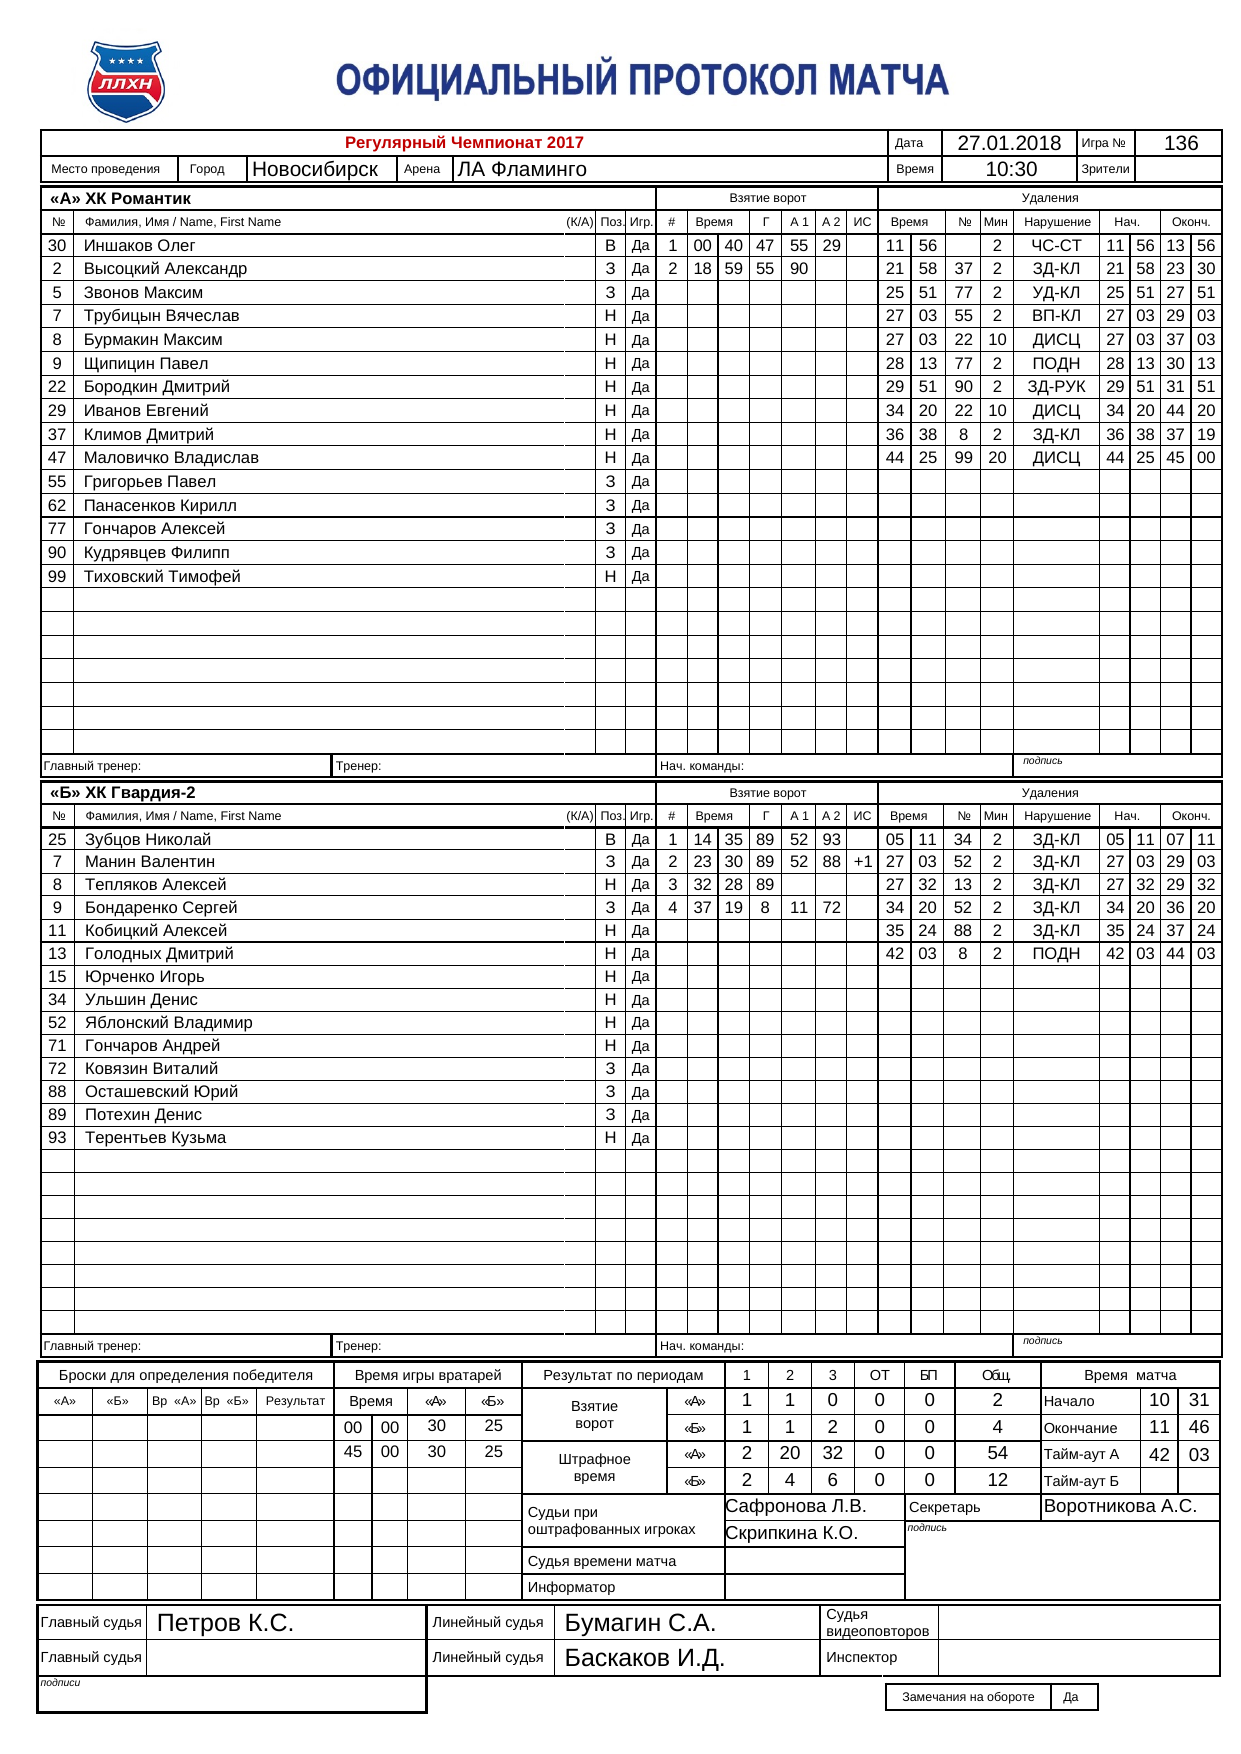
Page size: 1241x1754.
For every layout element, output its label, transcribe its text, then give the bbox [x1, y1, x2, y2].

table_cell 2 [981, 896, 1013, 918]
table_cell [42, 730, 73, 753]
table_cell Мин [981, 805, 1013, 826]
table_cell [1161, 636, 1190, 658]
table_cell 03 [1192, 850, 1221, 872]
table_cell 1 [726, 1389, 768, 1413]
table_cell А 1 [782, 805, 815, 826]
table_cell «Б » [466, 1389, 521, 1413]
table_cell [657, 1242, 687, 1264]
table_cell [946, 683, 980, 706]
table_cell Ульшин Денис [75, 989, 564, 1011]
table_cell 38 [912, 423, 945, 445]
table_cell [912, 1311, 943, 1333]
table_cell [1192, 1242, 1221, 1264]
table_cell 2 [981, 423, 1013, 445]
table_cell 29 [879, 376, 910, 398]
table_cell [1014, 612, 1099, 634]
table_cell 29 [42, 399, 73, 422]
table_cell [912, 612, 945, 634]
table_cell Гончаров Андрей [75, 1035, 564, 1057]
table_cell [847, 1035, 877, 1057]
table_cell 32 [812, 1442, 854, 1467]
table_cell 0 [855, 1389, 904, 1413]
table_cell [688, 966, 717, 987]
table_cell 9 [42, 352, 73, 374]
table_cell [912, 966, 943, 987]
table_cell [782, 1035, 815, 1057]
table_cell [1100, 707, 1129, 729]
table_cell 55 [750, 257, 781, 280]
table_cell [1014, 1242, 1099, 1264]
table_cell [1100, 683, 1129, 706]
table_cell Результат [257, 1389, 333, 1413]
table_cell [93, 1574, 147, 1599]
table_cell [1100, 470, 1129, 493]
table_cell 24 [912, 920, 943, 941]
table_cell [847, 1058, 877, 1079]
table_cell 51 [912, 281, 945, 303]
table_cell [981, 1081, 1013, 1103]
table_cell [750, 305, 781, 327]
table_cell 8 [944, 943, 980, 964]
table_header Время игры вратарей [335, 1363, 521, 1387]
table_cell 72 [816, 896, 846, 918]
table_cell [93, 1494, 147, 1520]
table_cell 99 [42, 565, 73, 587]
table_cell 55 [42, 470, 73, 493]
table_cell 29 [816, 235, 846, 256]
table_cell [782, 328, 815, 351]
table_cell [719, 1219, 749, 1241]
table_cell [596, 730, 625, 753]
table_header Взятие ворот [657, 188, 877, 209]
table_cell 10 [981, 328, 1013, 351]
table_cell 42 [1100, 943, 1129, 964]
table_cell Да [626, 399, 655, 422]
table_cell [565, 1035, 595, 1057]
table_cell [847, 399, 877, 422]
table_cell 34 [1100, 896, 1129, 918]
table_cell [782, 446, 815, 469]
table_cell 20 [981, 446, 1013, 469]
table_cell [782, 1219, 815, 1241]
table_cell Терентьев Кузьма [75, 1127, 564, 1149]
table_cell Панасенков Кирилл [74, 494, 564, 516]
table_cell 3 [657, 874, 687, 895]
table_cell Да [626, 1012, 655, 1033]
table_cell Тайм-аут А [1042, 1441, 1140, 1467]
table_cell Поз. [596, 805, 625, 826]
table_cell Вр «Б» [202, 1389, 256, 1413]
table_cell [816, 989, 846, 1011]
table_cell [1014, 1012, 1099, 1033]
table_cell [373, 1468, 407, 1493]
table_cell [750, 518, 781, 540]
table_cell Бондаренко Сергей [75, 896, 564, 918]
table_cell [657, 659, 687, 682]
table_cell Нарушение [1014, 211, 1099, 233]
table_cell [1161, 1173, 1190, 1195]
table_cell [147, 1640, 425, 1675]
table_cell [1014, 966, 1099, 987]
table_cell [719, 423, 749, 445]
table_cell [879, 541, 910, 564]
table_cell 90 [782, 257, 815, 280]
table_cell ВП-КЛ [1014, 305, 1099, 327]
table_cell [42, 588, 73, 611]
table_cell [816, 494, 846, 516]
table_cell [657, 1196, 687, 1218]
table_cell [42, 683, 73, 706]
table_cell [626, 683, 655, 706]
table_cell 45 [335, 1441, 371, 1467]
table_cell [946, 494, 980, 516]
table_cell [750, 446, 781, 469]
table_cell [1131, 1035, 1160, 1057]
table_cell Время [335, 1389, 407, 1413]
table_cell [408, 1468, 465, 1493]
table_cell 07 [1161, 829, 1190, 849]
table_cell [847, 541, 877, 564]
table_cell [596, 1196, 625, 1218]
table_cell [1161, 612, 1190, 634]
table_cell [1192, 612, 1221, 634]
table_cell 05 [1100, 829, 1129, 849]
table_cell Нач. [1100, 805, 1160, 826]
table_cell [981, 541, 1013, 564]
table_cell [816, 874, 846, 895]
table_cell [1131, 518, 1160, 540]
table_cell [565, 1219, 595, 1241]
table_cell [257, 1416, 333, 1440]
table_cell Бурмакин Максим [74, 328, 564, 351]
table_cell [750, 281, 781, 303]
table_cell 22 [946, 328, 980, 351]
table_cell 30 [1161, 352, 1190, 374]
table_cell [782, 1288, 815, 1310]
table_cell Да [626, 1081, 655, 1103]
table_cell 11 [1131, 829, 1160, 849]
table_cell [93, 1521, 147, 1546]
table_cell [1161, 707, 1190, 729]
table_cell [816, 446, 846, 469]
table_cell 25 [1100, 281, 1129, 303]
table_cell [39, 1416, 92, 1440]
table_cell [981, 966, 1013, 987]
table_cell [946, 588, 980, 611]
table_cell Новосибирск [248, 157, 396, 181]
table_cell [750, 683, 781, 706]
table_cell [1192, 1265, 1221, 1287]
table_cell 21 [1100, 257, 1129, 280]
table_cell [879, 1196, 910, 1218]
table_cell [816, 257, 846, 280]
table_cell Баскаков И.Д. [555, 1640, 819, 1675]
table_cell [42, 707, 73, 729]
table_cell [1014, 565, 1099, 587]
table_cell 11 [1100, 235, 1129, 256]
table_cell [1014, 1173, 1099, 1195]
table_cell [912, 1173, 943, 1195]
table_cell [1161, 730, 1190, 753]
table_cell [750, 1219, 781, 1241]
table_cell [75, 1311, 564, 1333]
table_cell [42, 612, 73, 634]
table_cell [1192, 1288, 1221, 1310]
table_cell [1131, 1081, 1160, 1103]
table_cell Оконч. [1161, 211, 1221, 233]
table_cell Поз. [596, 211, 625, 233]
table_cell [688, 494, 717, 516]
table_cell [1161, 1058, 1190, 1079]
table_cell [1192, 1058, 1221, 1079]
table_cell [847, 1196, 877, 1218]
table_cell [750, 920, 781, 941]
table_cell 44 [1100, 446, 1129, 469]
table_cell [944, 1196, 980, 1218]
table_header Дата [889, 131, 941, 155]
table_cell Н [596, 328, 625, 351]
table_cell [912, 1242, 943, 1264]
table_cell [944, 1219, 980, 1241]
table_cell [719, 1127, 749, 1149]
table_cell 2 [981, 235, 1013, 256]
table_cell [565, 1081, 595, 1103]
table_cell [847, 281, 877, 303]
table_cell [750, 423, 781, 445]
table_cell [657, 966, 687, 987]
table_cell Бородкин Дмитрий [74, 376, 564, 398]
table_cell [565, 896, 595, 918]
table_cell [1100, 588, 1129, 611]
table_cell [782, 399, 815, 422]
table_cell 13 [912, 352, 945, 374]
table_cell [946, 541, 980, 564]
table_cell Н [596, 1127, 625, 1149]
table_cell Да [626, 920, 655, 941]
table_cell [42, 1173, 74, 1195]
table_cell Фамилия, Имя / Name, First Name [75, 805, 565, 826]
table_cell [1014, 1288, 1099, 1310]
table_cell [816, 1150, 846, 1172]
table_cell [1192, 518, 1221, 540]
table_cell 0 [812, 1389, 854, 1413]
table_cell 37 [946, 257, 980, 280]
table_cell [657, 683, 687, 706]
table_cell [719, 1265, 749, 1287]
table_cell [879, 683, 910, 706]
table_cell [1192, 730, 1221, 753]
table_cell [981, 1311, 1013, 1333]
table_cell [1014, 1127, 1099, 1149]
table_cell [719, 565, 749, 587]
table_cell [847, 989, 877, 1011]
table_cell [879, 1058, 910, 1079]
table_cell [816, 1012, 846, 1033]
table_cell ЗД-КЛ [1014, 920, 1099, 941]
table_cell Ковязин Виталий [75, 1058, 564, 1079]
table_cell 36 [1100, 423, 1129, 445]
table_cell 4 [769, 1468, 811, 1493]
table_cell [816, 730, 846, 753]
table_cell [148, 1521, 201, 1546]
table_cell «А» [408, 1389, 465, 1413]
table_cell [148, 1494, 201, 1520]
table_cell [1100, 1311, 1129, 1333]
table_cell [816, 352, 846, 374]
table_header Удаления [879, 783, 1221, 803]
table_cell [565, 1058, 595, 1079]
table_cell [202, 1468, 256, 1493]
table_cell З [596, 494, 625, 516]
table_cell Время [688, 211, 749, 233]
table_cell 58 [1131, 257, 1160, 280]
table_cell 1 [769, 1389, 811, 1413]
table_cell [912, 1081, 943, 1103]
table_cell Н [596, 966, 625, 987]
table_cell ЛА Фламинго [454, 157, 887, 181]
table_cell [912, 683, 945, 706]
table_cell [1192, 1219, 1221, 1241]
table_cell [688, 352, 717, 374]
table_cell [782, 1058, 815, 1079]
table_cell [782, 1012, 815, 1033]
table_cell [1161, 470, 1190, 493]
table_cell [1100, 1012, 1129, 1033]
table_cell Гончаров Алексей [74, 518, 564, 540]
table_cell [688, 1265, 717, 1287]
table_cell [912, 541, 945, 564]
table_cell [42, 1265, 74, 1287]
table_cell [912, 1012, 943, 1033]
table_cell [1100, 494, 1129, 516]
table_cell 72 [42, 1058, 74, 1079]
table_cell [75, 1242, 564, 1264]
table_cell Воротникова А.С. [1042, 1495, 1219, 1520]
table_cell [1161, 1288, 1190, 1310]
table_cell [847, 446, 877, 469]
table_cell 5 [42, 281, 73, 303]
table_cell Григорьев Павел [74, 470, 564, 493]
table_cell З [596, 1058, 625, 1079]
table_cell ЗД-РУК [1014, 376, 1099, 398]
table_cell [750, 1196, 781, 1218]
table_cell [726, 1575, 904, 1599]
table_cell Нач. [1100, 211, 1160, 233]
table_cell 21 [879, 257, 910, 280]
table_cell [782, 1196, 815, 1218]
table_cell [847, 966, 877, 987]
table_cell [1161, 541, 1190, 564]
table_cell [626, 1173, 655, 1195]
table_cell [912, 1058, 943, 1079]
table_cell [816, 707, 846, 729]
table_cell [1014, 1035, 1099, 1057]
table_cell [816, 376, 846, 398]
table_cell [657, 541, 687, 564]
table_cell [847, 376, 877, 398]
table_cell «Б» [93, 1389, 147, 1413]
table_cell [626, 636, 655, 658]
table_cell [1131, 1150, 1160, 1172]
table_cell 03 [912, 943, 943, 964]
table_cell [782, 1104, 815, 1126]
table_cell Нач. команды: [657, 755, 1012, 776]
table_cell [657, 730, 687, 753]
table_cell В [596, 235, 625, 256]
table_cell [688, 541, 717, 564]
table_cell [912, 470, 945, 493]
table_cell [626, 1265, 655, 1287]
table_cell [782, 730, 815, 753]
table_cell Оконч. [1161, 805, 1221, 826]
table_cell [1100, 1104, 1129, 1126]
table_cell ДИСЦ [1014, 446, 1099, 469]
table_cell [1100, 1265, 1129, 1287]
table_cell [75, 1196, 564, 1218]
table_cell Время [879, 805, 943, 826]
table_cell [565, 494, 595, 516]
table_cell [565, 659, 595, 682]
table_cell Да [626, 423, 655, 445]
table_cell [1014, 1219, 1099, 1241]
table_cell [1131, 1265, 1160, 1287]
table_cell [1161, 1104, 1190, 1126]
table_cell 31 [1179, 1389, 1219, 1413]
table_cell [782, 874, 815, 895]
table_cell [847, 1288, 877, 1310]
table_cell 7 [42, 305, 73, 327]
table_cell [879, 707, 910, 729]
table_cell Нач. команды: [657, 1335, 1012, 1356]
table_cell Да [626, 943, 655, 964]
table_cell [847, 683, 877, 706]
table_cell [1014, 1081, 1099, 1103]
table_cell [688, 1127, 717, 1149]
table_cell Да [626, 305, 655, 327]
table_cell [335, 1494, 371, 1520]
table_cell Да [626, 494, 655, 516]
table_cell 44 [1161, 399, 1190, 422]
table_cell [1131, 1311, 1160, 1333]
table_cell 20 [1192, 399, 1221, 422]
table_cell 1 [726, 1415, 768, 1440]
table_cell [1100, 1196, 1129, 1218]
table_cell [782, 989, 815, 1011]
table_cell Да [626, 541, 655, 564]
table_cell [981, 470, 1013, 493]
table_cell Да [626, 446, 655, 469]
table_cell [782, 281, 815, 303]
table_cell [750, 707, 781, 729]
table_cell [847, 874, 877, 895]
table_cell [688, 328, 717, 351]
table_cell [912, 1150, 943, 1172]
table_cell [688, 1311, 717, 1333]
table_cell 51 [912, 376, 945, 398]
table_cell [944, 1150, 980, 1172]
table_cell 2 [981, 305, 1013, 327]
table_header Замечания на обороте [887, 1685, 1050, 1709]
table_cell [719, 588, 749, 611]
table_cell [847, 1219, 877, 1241]
table_cell Игр. [626, 805, 655, 826]
table_cell [657, 588, 687, 611]
table_cell [657, 989, 687, 1011]
table_cell Кудрявцев Филипп [74, 541, 564, 564]
table_cell [565, 707, 595, 729]
table_cell [202, 1441, 256, 1467]
table_cell [626, 612, 655, 634]
table_header 136 [1136, 131, 1221, 155]
table_cell 11 [42, 920, 74, 941]
table_cell [879, 1288, 910, 1310]
table_cell [565, 541, 595, 564]
table_cell 03 [1131, 305, 1160, 327]
table_cell Время [688, 805, 749, 826]
table_cell 1 [657, 829, 687, 849]
table_cell [1100, 1035, 1129, 1057]
table_cell [782, 1081, 815, 1103]
table_cell 2 [981, 850, 1013, 872]
table_cell [688, 518, 717, 540]
table_cell 93 [42, 1127, 74, 1149]
table_cell (К/А) [565, 211, 595, 233]
table_cell [912, 707, 945, 729]
table_cell [1014, 730, 1099, 753]
table_cell [981, 1104, 1013, 1126]
table_cell 4 [657, 896, 687, 918]
table_cell [596, 636, 625, 658]
table_cell 0 [855, 1468, 904, 1493]
table_cell [879, 588, 910, 611]
table_cell [816, 1196, 846, 1218]
table_cell «Б» [668, 1468, 724, 1493]
table_cell [688, 989, 717, 1011]
table_cell [1161, 1012, 1190, 1033]
table_cell [816, 1058, 846, 1079]
table_cell 55 [782, 235, 815, 256]
table_cell [42, 1150, 74, 1172]
table_cell Зрители [1078, 157, 1134, 181]
table_cell [39, 1494, 92, 1520]
table_cell Да [626, 874, 655, 895]
table_cell 11 [1141, 1415, 1177, 1440]
table_cell [657, 636, 687, 658]
table_cell [1161, 966, 1190, 987]
table_cell [335, 1574, 371, 1599]
table_cell 47 [42, 446, 73, 469]
table_cell [565, 281, 595, 303]
table_cell [596, 1265, 625, 1287]
table_cell [688, 565, 717, 587]
table_cell [879, 494, 910, 516]
table_cell [879, 1035, 910, 1057]
table_cell 89 [750, 874, 781, 895]
table_cell 27 [1100, 328, 1129, 351]
table_cell ЧС-СТ [1014, 235, 1099, 256]
table_cell [847, 920, 877, 941]
table_cell [944, 1242, 980, 1264]
table_cell [1100, 1288, 1129, 1310]
table_cell А 2 [816, 211, 846, 233]
table_cell [626, 588, 655, 611]
table_cell [719, 470, 749, 493]
table_cell [816, 659, 846, 682]
table_cell 8 [42, 874, 74, 895]
table_cell 2 [812, 1415, 854, 1440]
table_cell 27 [879, 305, 910, 327]
table_cell [1161, 1311, 1190, 1333]
table_cell Н [596, 423, 625, 445]
table_cell [148, 1468, 201, 1493]
table_cell Осташевский Юрий [75, 1081, 564, 1103]
table_cell 29 [1100, 376, 1129, 398]
table_cell [408, 1494, 465, 1520]
table_cell [816, 1104, 846, 1126]
table_cell Время [879, 211, 945, 233]
table_cell 2 [726, 1442, 768, 1467]
table_cell [335, 1547, 371, 1573]
table_header Результат по периодам [523, 1363, 724, 1387]
table_cell [1014, 1265, 1099, 1287]
table_cell [373, 1574, 407, 1599]
table_cell [1131, 612, 1160, 634]
table_cell 13 [1192, 352, 1221, 374]
table_cell 35 [879, 920, 910, 941]
table_cell [1141, 1468, 1177, 1493]
table_cell [1100, 659, 1129, 682]
table_cell [1100, 1150, 1129, 1172]
table_cell [782, 376, 815, 398]
table_cell [1100, 966, 1129, 987]
table_cell [373, 1521, 407, 1546]
table_cell [946, 470, 980, 493]
table_cell [816, 470, 846, 493]
table_cell Мин [981, 211, 1013, 233]
table_cell Юрченко Игорь [75, 966, 564, 987]
table_cell 25 [912, 446, 945, 469]
table_cell [939, 1606, 1219, 1639]
table_cell 71 [42, 1035, 74, 1057]
table_cell [1161, 1219, 1190, 1241]
table_cell 20 [769, 1442, 811, 1467]
table_cell [750, 1150, 781, 1172]
table_cell [596, 1288, 625, 1310]
table_cell [596, 1173, 625, 1195]
table_cell 12 [956, 1468, 1040, 1493]
table_cell [782, 541, 815, 564]
table_cell 29 [1161, 305, 1190, 327]
table_cell [981, 1058, 1013, 1079]
table_cell Петров К.С. [147, 1606, 425, 1639]
table_cell [1131, 966, 1160, 987]
table_cell 9 [42, 896, 74, 918]
table_cell ЗД-КЛ [1014, 257, 1099, 280]
table_cell [946, 565, 980, 587]
table_cell 77 [946, 352, 980, 374]
table_cell [565, 235, 595, 256]
table_cell Г [750, 211, 781, 233]
table_cell Бумагин С.А. [555, 1606, 819, 1639]
table_cell [565, 470, 595, 493]
table_cell № [42, 211, 73, 233]
table_cell [879, 989, 910, 1011]
table_cell [816, 423, 846, 445]
table_cell [847, 352, 877, 374]
table_cell [847, 1311, 877, 1333]
table_cell [93, 1547, 147, 1573]
table_cell Место проведения [42, 157, 177, 181]
table_cell Взятие ворот [523, 1389, 666, 1440]
table_cell 0 [905, 1389, 954, 1413]
table_cell +1 [847, 850, 877, 872]
table_cell [879, 1012, 910, 1033]
table_cell [148, 1547, 201, 1573]
table_cell [847, 565, 877, 587]
table_cell Звонов Максим [74, 281, 564, 303]
table_cell [626, 1311, 655, 1333]
table_cell [428, 1677, 882, 1711]
table_cell Кобицкий Алексей [75, 920, 564, 941]
table_header 2 [769, 1363, 811, 1387]
table_cell [750, 376, 781, 398]
table_cell З [596, 257, 625, 280]
table_cell [1014, 707, 1099, 729]
table_cell [750, 470, 781, 493]
table_cell [912, 659, 945, 682]
table_cell [1014, 470, 1099, 493]
table_header «А» ХК Романтик [42, 188, 655, 209]
table_cell Н [596, 565, 625, 587]
table_cell 2 [657, 850, 687, 872]
table_cell 03 [1192, 328, 1221, 351]
table_cell [688, 305, 717, 327]
table_cell [782, 588, 815, 611]
table_cell [688, 707, 717, 729]
table_cell 20 [1192, 896, 1221, 918]
table_cell [719, 352, 749, 374]
table_cell Да [626, 1035, 655, 1057]
table_cell [1100, 1127, 1129, 1149]
table_cell [688, 1081, 717, 1103]
table_cell Главный тренер: [42, 755, 330, 776]
table_cell 0 [905, 1442, 954, 1467]
table_cell [565, 565, 595, 587]
table_cell 03 [1192, 305, 1221, 327]
table_cell [981, 636, 1013, 658]
table_cell ЗД-КЛ [1014, 896, 1099, 918]
table_cell подпись [1014, 755, 1221, 776]
table_cell [335, 1468, 371, 1493]
table_cell [565, 399, 595, 422]
table_cell [74, 636, 564, 658]
table_cell [688, 281, 717, 303]
table_cell [719, 305, 749, 327]
table_cell Вр «А» [148, 1389, 201, 1413]
table_cell [719, 518, 749, 540]
table_cell 03 [1131, 943, 1160, 964]
table_cell [750, 943, 781, 964]
table_cell Манин Валентин [75, 850, 564, 872]
table_cell 58 [912, 257, 945, 280]
table_cell Щипицин Павел [74, 352, 564, 374]
table_cell Н [596, 1035, 625, 1057]
table_cell [981, 1012, 1013, 1033]
table_cell 34 [879, 896, 910, 918]
table_cell 25 [879, 281, 910, 303]
table_cell [373, 1494, 407, 1520]
table_cell ЗД-КЛ [1014, 829, 1099, 849]
table_cell 19 [719, 896, 749, 918]
table_cell [816, 612, 846, 634]
table_cell [719, 281, 749, 303]
table_cell [1131, 541, 1160, 564]
table_cell [1099, 1682, 1220, 1711]
table_cell Да [626, 352, 655, 374]
table_cell 24 [1131, 920, 1160, 941]
table_cell [847, 1081, 877, 1103]
table_cell [944, 1104, 980, 1126]
table_cell [847, 470, 877, 493]
table_cell [719, 1242, 749, 1264]
table_cell [719, 1058, 749, 1079]
table_cell [1100, 636, 1129, 658]
table_cell ЗД-КЛ [1014, 874, 1099, 895]
table_cell 32 [1131, 874, 1160, 895]
table_cell подписи [39, 1677, 425, 1711]
table_cell 51 [1192, 376, 1221, 398]
table_cell [750, 352, 781, 374]
table_cell 27 [1100, 305, 1129, 327]
table_cell Иншаков Олег [74, 235, 564, 256]
table_cell [565, 1311, 595, 1333]
table_cell 27 [879, 874, 910, 895]
table_cell А 2 [816, 805, 846, 826]
table_cell [912, 1288, 943, 1310]
table_cell [1161, 565, 1190, 587]
table_cell 2 [981, 943, 1013, 964]
table_cell [688, 1196, 717, 1218]
table_cell [1192, 1035, 1221, 1057]
table_cell [1192, 1196, 1221, 1218]
table_cell [847, 730, 877, 753]
table_cell [1100, 1058, 1129, 1079]
table_cell [688, 612, 717, 634]
table_cell [148, 1441, 201, 1467]
table_cell 00 [373, 1416, 407, 1440]
table_cell 2 [657, 257, 687, 280]
table_cell [39, 1468, 92, 1493]
table_cell [565, 305, 595, 327]
table_cell 37 [688, 896, 717, 918]
table_cell 27 [1100, 874, 1129, 895]
table_cell 56 [912, 235, 945, 256]
table_cell [1161, 1265, 1190, 1287]
table_cell ДИСЦ [1014, 399, 1099, 422]
table_cell [981, 1150, 1013, 1172]
table_cell 10 [1141, 1389, 1177, 1413]
table_cell [719, 636, 749, 658]
table_cell Н [596, 352, 625, 374]
table_cell [879, 1150, 910, 1172]
table_cell [1161, 989, 1190, 1011]
table_cell 54 [956, 1442, 1040, 1467]
table_cell Нарушение [1014, 805, 1099, 826]
table_cell [148, 1574, 201, 1599]
table_cell Линейный судья [428, 1640, 554, 1675]
table_cell Начало [1042, 1389, 1140, 1413]
table_cell [719, 376, 749, 398]
table_cell 52 [42, 1012, 74, 1033]
table_cell [202, 1547, 256, 1573]
table_cell [657, 1104, 687, 1126]
table_cell [750, 1058, 781, 1079]
table_cell [1131, 1104, 1160, 1126]
table_cell [466, 1574, 521, 1599]
table_cell [1179, 1468, 1219, 1493]
table_cell Зубцов Николай [75, 829, 564, 849]
table_cell [816, 541, 846, 564]
table_cell [1100, 730, 1129, 753]
table_cell [1131, 1127, 1160, 1149]
table_cell [981, 730, 1013, 753]
table_cell 2 [42, 257, 73, 280]
table_cell Иванов Евгений [74, 399, 564, 422]
table_cell [42, 636, 73, 658]
table_cell [1192, 707, 1221, 729]
table_cell [657, 1173, 687, 1195]
table_cell [688, 1173, 717, 1195]
table_cell [719, 446, 749, 469]
table_cell З [596, 541, 625, 564]
table_cell [847, 305, 877, 327]
table_cell 37 [42, 423, 73, 445]
table_cell 0 [855, 1415, 904, 1440]
table_cell 99 [946, 446, 980, 469]
table_cell [657, 1127, 687, 1149]
table_cell [688, 470, 717, 493]
table_cell (К/А) [565, 805, 595, 826]
table_cell [688, 659, 717, 682]
table_cell Скрипкина К.О. [726, 1521, 904, 1546]
table_cell [565, 257, 595, 280]
table_cell [1014, 636, 1099, 658]
table_cell 56 [1192, 235, 1221, 256]
table_cell [879, 1311, 910, 1333]
table_cell 30 [408, 1416, 465, 1440]
table_cell 00 [373, 1441, 407, 1467]
table_cell [565, 1265, 595, 1287]
table_cell [1100, 1173, 1129, 1195]
table_cell [879, 636, 910, 658]
table_cell [719, 1150, 749, 1172]
table_cell 34 [944, 829, 980, 849]
table_cell В [596, 829, 625, 849]
table_cell [626, 707, 655, 729]
table_cell [657, 470, 687, 493]
table_cell [782, 518, 815, 540]
table_cell З [596, 850, 625, 872]
table_cell [1192, 1150, 1221, 1172]
table_cell [565, 943, 595, 964]
table_cell [847, 1242, 877, 1264]
table_cell [688, 920, 717, 941]
table_cell [257, 1547, 333, 1573]
table_cell Фамилия, Имя / Name, First Name [74, 211, 565, 233]
table_header 3 [812, 1363, 854, 1387]
table_cell [981, 1219, 1013, 1241]
table_cell 56 [1131, 235, 1160, 256]
table_cell [565, 730, 595, 753]
table_cell [847, 1127, 877, 1149]
table_cell [466, 1521, 521, 1546]
table_cell [373, 1547, 407, 1573]
table_cell [782, 920, 815, 941]
table_cell Голодных Дмитрий [75, 943, 564, 964]
table_header Время матча [1042, 1363, 1219, 1387]
table_cell [565, 1196, 595, 1218]
table_cell [719, 1196, 749, 1218]
table_cell [1131, 707, 1160, 729]
table_cell 34 [42, 989, 74, 1011]
table_cell [1192, 683, 1221, 706]
table_cell [879, 565, 910, 587]
table_cell [1014, 1150, 1099, 1172]
table_cell 30 [1192, 257, 1221, 280]
table_cell [626, 1196, 655, 1218]
table_cell [1100, 989, 1129, 1011]
table_cell [596, 683, 625, 706]
table_cell [688, 376, 717, 398]
table_cell [657, 1081, 687, 1103]
table_cell [1131, 494, 1160, 516]
table_cell 14 [688, 829, 717, 849]
table_cell [1014, 494, 1099, 516]
table_cell [782, 612, 815, 634]
table_cell Судья видеоповторов [821, 1606, 938, 1639]
table_cell [750, 494, 781, 516]
table_cell 03 [912, 305, 945, 327]
table_cell Главный судья [39, 1606, 146, 1639]
table_cell 2 [981, 281, 1013, 303]
table_cell [565, 850, 595, 872]
table_cell Главный тренер: [42, 1335, 330, 1356]
table_cell [879, 1242, 910, 1264]
table_cell [596, 1311, 625, 1333]
table_cell [565, 1173, 595, 1195]
table_cell [1100, 1219, 1129, 1241]
table_cell [782, 1127, 815, 1149]
table_cell 32 [1192, 874, 1221, 895]
table_cell [1161, 1150, 1190, 1172]
table_cell [39, 1441, 92, 1467]
table_cell [42, 1288, 74, 1310]
table_header БП [905, 1363, 954, 1387]
table_cell 22 [42, 376, 73, 398]
table_cell Да [626, 518, 655, 540]
table_cell [75, 1288, 564, 1310]
table_cell № [42, 805, 74, 826]
table_cell З [596, 518, 625, 540]
table_cell [626, 1242, 655, 1264]
table_cell [879, 612, 910, 634]
table_cell [782, 305, 815, 327]
table_cell [981, 612, 1013, 634]
table_cell [719, 1035, 749, 1057]
table_cell 62 [42, 494, 73, 516]
table_cell [719, 730, 749, 753]
table_cell [879, 1173, 910, 1195]
table_cell [1192, 565, 1221, 587]
table_cell [202, 1416, 256, 1440]
table_cell [565, 966, 595, 987]
table_cell 27 [1161, 281, 1190, 303]
table_cell 28 [879, 352, 910, 374]
table_cell [1014, 1104, 1099, 1126]
table_cell [750, 1127, 781, 1149]
table_cell [847, 707, 877, 729]
table_cell [202, 1574, 256, 1599]
table_cell 7 [42, 850, 74, 872]
table_cell [74, 588, 564, 611]
table_cell [782, 683, 815, 706]
table_cell [750, 541, 781, 564]
table_cell [816, 588, 846, 611]
table_cell [912, 989, 943, 1011]
table_cell [1192, 470, 1221, 493]
table_cell [1100, 541, 1129, 564]
table_cell Да [626, 281, 655, 303]
table_cell [847, 943, 877, 964]
table_cell [847, 896, 877, 918]
table_cell [782, 1311, 815, 1333]
table_cell [879, 730, 910, 753]
table_cell [847, 423, 877, 445]
table_cell [912, 494, 945, 516]
table_cell [944, 1265, 980, 1287]
table_cell [257, 1574, 333, 1599]
table_cell [657, 281, 687, 303]
table_cell [688, 1012, 717, 1033]
table_cell 77 [946, 281, 980, 303]
table_cell 93 [816, 829, 846, 849]
table_cell 90 [42, 541, 73, 564]
table_cell 1 [657, 235, 687, 256]
table_cell [719, 683, 749, 706]
table_cell [1161, 494, 1190, 516]
table_cell [981, 683, 1013, 706]
table_header Игра № [1078, 131, 1134, 155]
table_cell [626, 1288, 655, 1310]
table_cell Климов Дмитрий [74, 423, 564, 445]
table_cell [750, 1311, 781, 1333]
table_cell [750, 565, 781, 587]
table_cell [42, 659, 73, 682]
table_cell [626, 1150, 655, 1172]
table_cell Игр. [626, 211, 655, 233]
table_cell 52 [944, 896, 980, 918]
table_cell [719, 1288, 749, 1310]
table_cell [626, 730, 655, 753]
table_cell З [596, 1104, 625, 1126]
table_cell 20 [1131, 896, 1160, 918]
table_cell Н [596, 989, 625, 1011]
table_cell [596, 1242, 625, 1264]
table_cell 52 [782, 829, 815, 849]
table_cell [688, 943, 717, 964]
table_cell [657, 494, 687, 516]
table_cell [565, 588, 595, 611]
table_cell Окончание [1042, 1415, 1140, 1440]
table_cell Тренер: [333, 1335, 655, 1356]
table_cell [912, 730, 945, 753]
table_cell 00 [1192, 446, 1221, 469]
table_cell 89 [750, 829, 781, 849]
table_cell 23 [688, 850, 717, 872]
table_cell З [596, 1081, 625, 1103]
table_cell 32 [912, 874, 943, 895]
table_cell [782, 1242, 815, 1264]
table_cell [879, 966, 910, 987]
table_cell [1192, 1012, 1221, 1033]
table_cell 2 [981, 352, 1013, 374]
table_cell [750, 1173, 781, 1195]
table_cell [466, 1468, 521, 1493]
table_cell [782, 1265, 815, 1287]
table_cell [750, 612, 781, 634]
table_cell [1100, 1081, 1129, 1103]
table_cell 28 [1100, 352, 1129, 374]
table_cell [883, 1677, 1220, 1681]
table_cell 03 [1131, 850, 1160, 872]
table_cell [981, 659, 1013, 682]
table_cell 20 [1131, 399, 1160, 422]
table_cell [657, 1150, 687, 1172]
table_cell Тайм-аут Б [1042, 1468, 1140, 1493]
table_cell [565, 612, 595, 634]
table_cell 90 [946, 376, 980, 398]
table_cell [1131, 730, 1160, 753]
table_cell [1014, 541, 1099, 564]
table_cell [782, 966, 815, 987]
table_cell 35 [1100, 920, 1129, 941]
table_cell Судья времени матча [523, 1548, 724, 1573]
table_cell 6 [812, 1468, 854, 1493]
table_cell 30 [408, 1441, 465, 1467]
table_cell [657, 1012, 687, 1033]
table_header Удаления [879, 188, 1221, 209]
table_cell 19 [1192, 423, 1221, 445]
table_cell «А» [668, 1389, 724, 1413]
table_cell [816, 1288, 846, 1310]
table_cell [847, 829, 877, 849]
table_cell 8 [750, 896, 781, 918]
table_cell З [596, 896, 625, 918]
table_cell [39, 1574, 92, 1599]
table_cell [42, 1311, 74, 1333]
table_cell [1192, 494, 1221, 516]
table_cell 34 [1100, 399, 1129, 422]
table_cell [879, 518, 910, 540]
table_cell [565, 874, 595, 895]
table_cell [719, 541, 749, 564]
table_cell 51 [1131, 376, 1160, 398]
table_cell [981, 1288, 1013, 1310]
table_cell 13 [944, 874, 980, 895]
table_cell [719, 1104, 749, 1126]
table_cell Да [626, 966, 655, 987]
table_cell [93, 1468, 147, 1493]
table_cell [782, 352, 815, 374]
table_header «Б» ХК Гвардия-2 [42, 783, 655, 803]
table_cell [657, 328, 687, 351]
table_cell [565, 1288, 595, 1310]
table_cell [750, 1035, 781, 1057]
table_cell Да [626, 376, 655, 398]
table_cell [565, 1104, 595, 1126]
table_cell Да [626, 257, 655, 280]
table_cell [912, 636, 945, 658]
table_cell «А» [39, 1389, 92, 1413]
table_cell # [657, 211, 687, 233]
table_cell [1192, 966, 1221, 987]
table_cell 36 [879, 423, 910, 445]
table_cell [847, 518, 877, 540]
table_cell 42 [1141, 1441, 1177, 1467]
table_cell Высоцкий Александр [74, 257, 564, 280]
table_cell 40 [719, 235, 749, 256]
table_cell 2 [956, 1389, 1040, 1413]
table_cell [1131, 659, 1160, 682]
table_cell 30 [42, 235, 73, 256]
table_cell 51 [1131, 281, 1160, 303]
table_cell [657, 305, 687, 327]
table_cell 15 [42, 966, 74, 987]
table_cell Сафронова Л.В. [726, 1495, 904, 1520]
table_cell [657, 1311, 687, 1333]
table_cell [946, 636, 980, 658]
table_cell [847, 328, 877, 351]
table_cell [42, 1242, 74, 1264]
table_cell 24 [1192, 920, 1221, 941]
table_cell [946, 612, 980, 634]
table_cell Тиховский Тимофей [74, 565, 564, 587]
table_cell [565, 423, 595, 445]
table_cell [257, 1441, 333, 1467]
table_cell [93, 1416, 147, 1440]
table_header Взятие ворот [657, 783, 877, 803]
table_cell [912, 588, 945, 611]
table_cell 38 [1131, 423, 1160, 445]
table_cell [1014, 588, 1099, 611]
table_cell [847, 588, 877, 611]
table_cell 31 [1161, 376, 1190, 398]
table_cell [847, 1265, 877, 1287]
table_cell [657, 1035, 687, 1057]
table_cell [257, 1521, 333, 1546]
table_cell [944, 966, 980, 987]
table_cell Н [596, 376, 625, 398]
table_cell [879, 470, 910, 493]
table_cell [688, 446, 717, 469]
table_cell [750, 1012, 781, 1033]
table_cell [657, 399, 687, 422]
table_cell [719, 328, 749, 351]
table_cell [565, 636, 595, 658]
table_cell [847, 257, 877, 280]
table_cell [1161, 1196, 1190, 1218]
table_cell 25 [466, 1416, 521, 1440]
table_cell Да [626, 1104, 655, 1126]
table_cell [688, 588, 717, 611]
table_cell [981, 1035, 1013, 1057]
table_cell [879, 1104, 910, 1126]
table_cell [688, 1219, 717, 1241]
table_cell [657, 518, 687, 540]
table_cell [719, 1012, 749, 1033]
table_cell Судьи при оштрафованных игроках [523, 1495, 724, 1546]
table_cell 52 [782, 850, 815, 872]
table_cell Н [596, 305, 625, 327]
table_cell [847, 659, 877, 682]
table_cell [726, 1548, 904, 1573]
table_cell [1192, 636, 1221, 658]
table_cell [626, 1219, 655, 1241]
table_cell [750, 636, 781, 658]
table_cell [981, 989, 1013, 1011]
table_cell 11 [879, 235, 910, 256]
table_cell [944, 1081, 980, 1103]
table_cell [816, 683, 846, 706]
table_cell 1 [769, 1415, 811, 1440]
table_cell [565, 376, 595, 398]
table_cell [657, 943, 687, 964]
table_cell [816, 281, 846, 303]
table_cell [657, 446, 687, 469]
table_cell 0 [905, 1415, 954, 1440]
table_cell 27 [879, 850, 910, 872]
table_cell 13 [1161, 235, 1190, 256]
table_cell [596, 1219, 625, 1241]
table_cell [879, 659, 910, 682]
table_cell [847, 612, 877, 634]
table_cell 29 [1161, 874, 1190, 895]
table_cell [1131, 470, 1160, 493]
table_cell [42, 1219, 74, 1241]
table_cell [1100, 565, 1129, 587]
table_cell 03 [912, 850, 943, 872]
table_cell [719, 966, 749, 987]
table_cell [657, 1219, 687, 1241]
table_cell Главный судья [39, 1640, 146, 1675]
table_cell 46 [1179, 1415, 1219, 1440]
table_cell № [944, 805, 980, 826]
table_cell [847, 235, 877, 256]
table_cell Да [626, 470, 655, 493]
table_cell [202, 1521, 256, 1546]
table_cell Да [626, 989, 655, 1011]
table_cell [565, 1242, 595, 1264]
table_cell [1014, 1196, 1099, 1218]
table_cell [750, 1081, 781, 1103]
table_cell № [946, 211, 980, 233]
table_cell [688, 730, 717, 753]
table_cell Да [626, 328, 655, 351]
table_cell [782, 659, 815, 682]
table_cell [912, 1035, 943, 1057]
table_cell [981, 518, 1013, 540]
table_cell [1192, 1311, 1221, 1333]
table_cell [816, 565, 846, 587]
table_cell [1131, 1219, 1160, 1241]
table_cell 45 [1161, 446, 1190, 469]
table_cell [750, 1265, 781, 1287]
table_cell [688, 1288, 717, 1310]
table_cell [1014, 1058, 1099, 1079]
table_cell ИС [847, 805, 877, 826]
table_cell [719, 659, 749, 682]
table_cell ПОДН [1014, 943, 1099, 964]
table_cell 20 [912, 896, 943, 918]
table_header Регулярный Чемпионат 2017 [42, 131, 887, 155]
table_cell [944, 1058, 980, 1079]
table_cell [657, 707, 687, 729]
table_cell Да [626, 1058, 655, 1079]
table_cell 03 [912, 328, 945, 351]
table_cell [816, 1081, 846, 1103]
table_cell Город [179, 157, 246, 181]
table_cell 44 [879, 446, 910, 469]
table_cell ИС [847, 211, 877, 233]
table_cell [946, 707, 980, 729]
table_cell [816, 636, 846, 658]
table_cell [565, 1127, 595, 1149]
table_cell [847, 1173, 877, 1195]
table_cell [719, 1173, 749, 1195]
table_cell [74, 707, 564, 729]
table_cell 2 [726, 1468, 768, 1493]
table_cell [565, 1012, 595, 1033]
table_cell [1192, 1081, 1221, 1103]
table_cell [944, 1012, 980, 1033]
table_cell [565, 829, 595, 849]
table_cell 22 [946, 399, 980, 422]
table_cell [782, 423, 815, 445]
table_cell Н [596, 874, 625, 895]
table_cell [981, 707, 1013, 729]
table_cell [847, 1104, 877, 1126]
table_cell 89 [750, 850, 781, 872]
table_cell [565, 446, 595, 469]
table_cell [1131, 1242, 1160, 1264]
table_cell [74, 659, 564, 682]
table_cell [847, 1150, 877, 1172]
table_cell Секретарь [906, 1495, 1040, 1520]
table_cell [257, 1468, 333, 1493]
table_cell [1161, 518, 1190, 540]
table_cell 11 [1192, 829, 1221, 849]
table_cell Н [596, 943, 625, 964]
table_cell Г [750, 805, 781, 826]
table_cell 30 [719, 850, 749, 872]
table_cell [719, 399, 749, 422]
table_cell [565, 352, 595, 374]
table_cell [1100, 1242, 1129, 1264]
table_cell 8 [42, 328, 73, 351]
table_cell [750, 730, 781, 753]
table_cell [42, 1196, 74, 1218]
table_cell [912, 1127, 943, 1149]
table_cell [719, 612, 749, 634]
table_cell [1014, 518, 1099, 540]
table_cell [750, 989, 781, 1011]
table_cell [944, 1288, 980, 1310]
table_cell [596, 612, 625, 634]
table_cell [1161, 1242, 1190, 1264]
table_cell [912, 1196, 943, 1218]
table_cell [816, 943, 846, 964]
table_cell [408, 1574, 465, 1599]
table_cell 52 [944, 850, 980, 872]
table_cell Да [626, 235, 655, 256]
table_cell [1161, 1035, 1190, 1057]
table_cell 59 [719, 257, 749, 280]
table_cell [596, 588, 625, 611]
table_cell [912, 1104, 943, 1126]
table_cell [565, 1150, 595, 1172]
table_cell Арена [398, 157, 452, 181]
table_cell [816, 1242, 846, 1264]
table_cell ЗД-КЛ [1014, 850, 1099, 872]
table_cell [981, 1265, 1013, 1287]
table_cell 35 [719, 829, 749, 849]
table_cell [981, 1173, 1013, 1195]
table_cell [148, 1416, 201, 1440]
table_cell Н [596, 920, 625, 941]
table_cell [750, 1242, 781, 1264]
table_cell 88 [42, 1081, 74, 1103]
table_cell Трубицын Вячеслав [74, 305, 564, 327]
table_cell [879, 1127, 910, 1149]
table_cell 2 [981, 376, 1013, 398]
table_cell 11 [912, 829, 943, 849]
table_cell [939, 1640, 1219, 1675]
table_cell [782, 470, 815, 493]
table_cell [657, 565, 687, 587]
table_cell [816, 328, 846, 351]
table_cell 55 [946, 305, 980, 327]
table_cell [879, 1081, 910, 1103]
table_cell [596, 1150, 625, 1172]
table_cell [879, 1265, 910, 1287]
table_cell Яблонский Владимир [75, 1012, 564, 1033]
picture [5, 28, 1179, 129]
table_cell 29 [1161, 850, 1190, 872]
table_cell [408, 1521, 465, 1546]
table_cell [912, 518, 945, 540]
table_cell 03 [1131, 328, 1160, 351]
table_cell [1161, 588, 1190, 611]
table_cell [719, 943, 749, 964]
table_cell [39, 1547, 92, 1573]
table_cell [912, 1265, 943, 1287]
table_cell [782, 494, 815, 516]
table_cell 4 [956, 1415, 1040, 1440]
table_cell [1014, 659, 1099, 682]
table_cell [879, 1219, 910, 1241]
table_cell [75, 1219, 564, 1241]
table_cell 2 [981, 829, 1013, 849]
table_cell «Б» [668, 1415, 724, 1440]
table_header Да [1052, 1685, 1097, 1709]
table_cell [74, 683, 564, 706]
table_cell [93, 1441, 147, 1467]
table_cell «А» [668, 1442, 724, 1467]
table_cell [657, 920, 687, 941]
table_cell Тренер: [333, 755, 655, 776]
table_cell Тепляков Алексей [75, 874, 564, 895]
table_cell [944, 989, 980, 1011]
table_cell 05 [879, 829, 910, 849]
table_cell [74, 730, 564, 753]
table_cell [1192, 659, 1221, 682]
table_cell [816, 305, 846, 327]
table_cell ДИСЦ [1014, 328, 1099, 351]
table_cell [466, 1547, 521, 1573]
table_cell Да [626, 1127, 655, 1149]
table_cell [1131, 636, 1160, 658]
table_cell 89 [42, 1104, 74, 1126]
table_cell 2 [981, 257, 1013, 280]
table_cell [816, 966, 846, 987]
table_cell [688, 1058, 717, 1079]
table_cell 77 [42, 518, 73, 540]
table_cell 23 [1161, 257, 1190, 280]
table_cell Время [889, 157, 941, 181]
table_cell [1161, 1081, 1190, 1103]
table_cell 36 [1161, 896, 1190, 918]
table_cell [688, 1150, 717, 1172]
table_cell [688, 636, 717, 658]
table_header 27.01.2018 [943, 131, 1076, 155]
table_cell [596, 659, 625, 682]
table_cell 03 [1179, 1441, 1219, 1467]
table_cell [1136, 157, 1221, 181]
table_cell 32 [688, 874, 717, 895]
table_cell [688, 1035, 717, 1057]
table_cell Линейный судья [428, 1606, 554, 1639]
table_cell [719, 707, 749, 729]
table_cell Н [596, 399, 625, 422]
table_cell [719, 1081, 749, 1103]
table_cell [750, 588, 781, 611]
table_cell [750, 399, 781, 422]
table_cell 0 [855, 1442, 904, 1467]
table_cell [688, 683, 717, 706]
table_cell 37 [1161, 423, 1190, 445]
table_cell [750, 1288, 781, 1310]
table_cell [946, 518, 980, 540]
table_cell [1131, 1012, 1160, 1033]
table_cell [688, 1104, 717, 1126]
table_cell [981, 494, 1013, 516]
table_cell [719, 989, 749, 1011]
table_cell [1192, 1127, 1221, 1149]
table_cell 88 [816, 850, 846, 872]
table_cell 25 [1131, 446, 1160, 469]
table_cell 51 [1192, 281, 1221, 303]
table_cell [981, 588, 1013, 611]
table_cell 88 [944, 920, 980, 941]
table_cell 00 [335, 1416, 371, 1440]
table_cell 11 [782, 896, 815, 918]
table_cell [750, 1104, 781, 1126]
table_cell 37 [1161, 920, 1190, 941]
table_cell Инспектор [821, 1640, 938, 1675]
table_cell [946, 235, 980, 256]
table_cell [657, 352, 687, 374]
table_cell 13 [1131, 352, 1160, 374]
table_header 1 [726, 1363, 768, 1387]
table_cell УД-КЛ [1014, 281, 1099, 303]
table_cell [782, 636, 815, 658]
table_cell 34 [879, 399, 910, 422]
table_cell [782, 565, 815, 587]
table_cell Да [626, 829, 655, 849]
table_cell [1131, 1173, 1160, 1195]
table_cell ЗД-КЛ [1014, 423, 1099, 445]
table_cell [1161, 1127, 1190, 1149]
table_cell [1192, 541, 1221, 564]
table_cell [596, 707, 625, 729]
table_cell [202, 1494, 256, 1520]
table_cell [565, 328, 595, 351]
table_cell [688, 423, 717, 445]
table_cell [847, 494, 877, 516]
table_cell З [596, 281, 625, 303]
table_cell [1161, 659, 1190, 682]
table_cell [750, 659, 781, 682]
table_cell 47 [750, 235, 781, 256]
table_cell [981, 1127, 1013, 1149]
table_cell [688, 399, 717, 422]
table_cell [1014, 683, 1099, 706]
table_cell [816, 1265, 846, 1287]
table_cell [1014, 989, 1099, 1011]
table_cell [750, 328, 781, 351]
table_cell [944, 1173, 980, 1195]
table_cell 28 [719, 874, 749, 895]
table_cell [816, 518, 846, 540]
table_cell [847, 636, 877, 658]
table_cell [257, 1494, 333, 1520]
table_cell [782, 943, 815, 964]
table_cell [1131, 1196, 1160, 1218]
table_cell 2 [981, 874, 1013, 895]
table_cell [1192, 1173, 1221, 1195]
table_header Общ. [956, 1363, 1040, 1387]
table_cell [75, 1173, 564, 1195]
table_cell [981, 1196, 1013, 1218]
table_cell [688, 1242, 717, 1264]
table_cell [816, 1311, 846, 1333]
table_cell [74, 612, 564, 634]
table_cell 25 [466, 1441, 521, 1467]
table_cell [750, 966, 781, 987]
table_cell 27 [1100, 850, 1129, 872]
table_cell [782, 707, 815, 729]
table_cell [565, 518, 595, 540]
table_cell [1014, 1311, 1099, 1333]
table_cell 03 [1192, 943, 1221, 964]
table_cell [847, 1012, 877, 1033]
table_cell 10 [981, 399, 1013, 422]
table_cell 25 [42, 829, 74, 849]
table_cell [912, 1219, 943, 1241]
table_cell Да [626, 565, 655, 587]
table_cell [565, 989, 595, 1011]
table_cell [816, 920, 846, 941]
table_cell [657, 376, 687, 398]
table_cell Н [596, 446, 625, 469]
table_cell [408, 1547, 465, 1573]
table_header ОТ [855, 1363, 904, 1387]
table_cell [1131, 1058, 1160, 1079]
table_cell Потехин Денис [75, 1104, 564, 1126]
table_cell 42 [879, 943, 910, 964]
table_cell [816, 1127, 846, 1149]
table_cell [944, 1127, 980, 1149]
table_cell [782, 1150, 815, 1172]
table_cell Маловичко Владислав [74, 446, 564, 469]
table_cell [1100, 612, 1129, 634]
table_cell 18 [688, 257, 717, 280]
table_cell [816, 1173, 846, 1195]
table_cell [466, 1494, 521, 1520]
table_cell [565, 920, 595, 941]
table_cell [1131, 1288, 1160, 1310]
table_cell [1131, 565, 1160, 587]
table_cell 0 [905, 1468, 954, 1493]
table_cell [657, 423, 687, 445]
table_cell [626, 659, 655, 682]
table_cell 2 [981, 920, 1013, 941]
table_cell [816, 399, 846, 422]
table_cell Да [626, 896, 655, 918]
table_cell Да [626, 850, 655, 872]
table_cell 20 [912, 399, 945, 422]
table_cell 8 [946, 423, 980, 445]
table_cell [946, 730, 980, 753]
table_cell 37 [1161, 328, 1190, 351]
table_cell 44 [1161, 943, 1190, 964]
table_cell З [596, 470, 625, 493]
table_cell Штрафное время [523, 1442, 666, 1493]
table_cell [912, 565, 945, 587]
table_cell [657, 1265, 687, 1287]
table_cell [657, 1288, 687, 1310]
table_cell # [657, 805, 687, 826]
table_cell [719, 920, 749, 941]
table_cell ПОДН [1014, 352, 1099, 374]
table_cell [719, 1311, 749, 1333]
table_cell Н [596, 1012, 625, 1033]
table_cell [75, 1150, 564, 1172]
table_cell 13 [42, 943, 74, 964]
table_cell [944, 1311, 980, 1333]
table_cell 00 [688, 235, 717, 256]
table_cell [1192, 1104, 1221, 1126]
table_cell [981, 1242, 1013, 1264]
table_cell [657, 612, 687, 634]
table_cell [657, 1058, 687, 1079]
table_cell [1100, 518, 1129, 540]
table_cell [1131, 989, 1160, 1011]
table_cell [1192, 989, 1221, 1011]
table_cell 10:30 [943, 157, 1076, 181]
table_cell [1131, 588, 1160, 611]
table_cell [816, 1035, 846, 1057]
table_cell подпись [906, 1522, 1219, 1599]
table_cell [1192, 588, 1221, 611]
table_cell А 1 [782, 211, 815, 233]
table_cell [981, 565, 1013, 587]
table_cell Информатор [523, 1575, 724, 1599]
table_header Броски для определения победителя [39, 1363, 333, 1387]
table_cell [1131, 683, 1160, 706]
table_cell [782, 1173, 815, 1195]
table_cell [816, 1219, 846, 1241]
table_cell [565, 683, 595, 706]
table_cell подпись [1014, 1335, 1221, 1356]
table_cell 27 [879, 328, 910, 351]
table_cell [946, 659, 980, 682]
table_cell [335, 1521, 371, 1546]
table_cell [944, 1035, 980, 1057]
table_cell [1161, 683, 1190, 706]
table_cell [39, 1521, 92, 1546]
table_cell [75, 1265, 564, 1287]
table_cell [719, 494, 749, 516]
